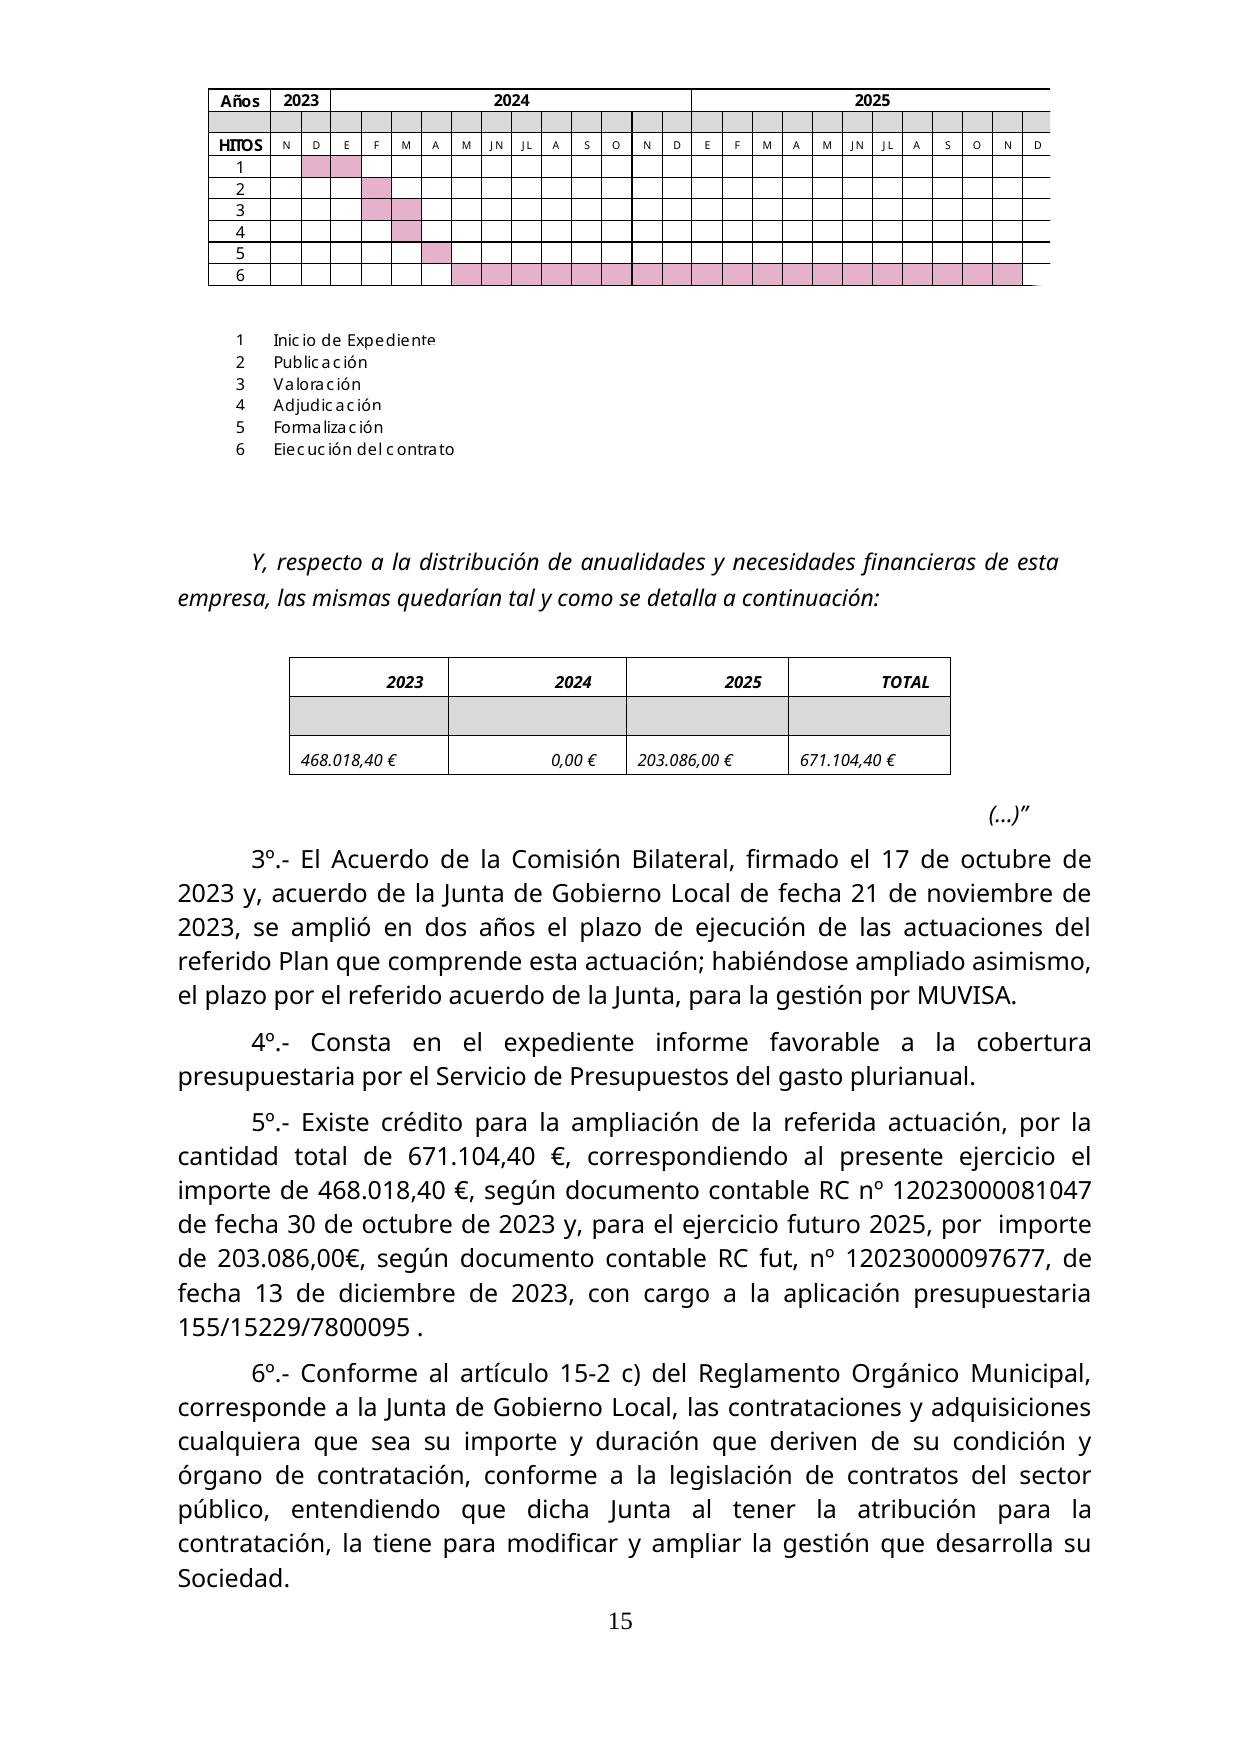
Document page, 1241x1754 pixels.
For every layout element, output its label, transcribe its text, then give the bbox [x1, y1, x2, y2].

text 6º.- Conforme al artículo 15-2 c) del Reglamento Orgánico Municipal, corresponde a la Junta de Gobierno Local, las contrataciones y adquisiciones cualquiera que sea su importe y duración que deriven de su condición y órgano de contratación, conforme a la legislación de contratos del sector público, entendiendo que dicha Junta al tener la atribución para la contratación, la tiene para modificar y ampliar la gestión que desarrolla su Sociedad. [177, 1356, 1093, 1594]
table_cell 203.086,00 € [627, 736, 788, 774]
table_cell [627, 697, 788, 735]
table_cell [290, 697, 448, 735]
table_cell 468.018,40 € [290, 736, 448, 774]
table_cell 0,00 € [449, 736, 626, 774]
text (…)” [177, 775, 1064, 829]
table_header 2023 [290, 658, 448, 696]
text 3º.- El Acuerdo de la Comisión Bilateral, firmado el 17 de octubre de 2023 y, acuerdo de la Junta de Gobierno Local de fecha 21 de noviembre de 2023, se amplió en dos años el plazo de ejecución de las actuaciones del referido Plan que comprende esta actuación; habiéndose ampliado asimismo, el plazo por el referido acuerdo de la Junta, para la gestión por MUVISA. [177, 841, 1093, 1012]
table_header 2025 [627, 658, 788, 696]
table_header 2024 [449, 658, 626, 696]
table_cell [449, 697, 626, 735]
table_cell 671.104,40 € [789, 736, 950, 774]
table_cell [789, 697, 950, 735]
text Y, respecto a la distribución de anualidades y necesidades financieras de esta empresa, las mismas quedarían tal y como se detalla a continuación: [177, 546, 1063, 613]
table_header TOTAL [789, 658, 950, 696]
text 4º.- Consta en el expediente informe favorable a la cobertura presupuestaria por el Servicio de Presupuestos del gasto plurianual. [177, 1024, 1093, 1092]
text 5º.- Existe crédito para la ampliación de la referida actuación, por la cantidad total de 671.104,40 €, correspondiendo al presente ejercicio el importe de 468.018,40 €, según documento contable RC nº 12023000081047 de fecha 30 de octubre de 2023 y, para el ejercicio futuro 2025, por importe de 203.086,00€, según documento contable RC fut, nº 12023000097677, de fecha 13 de diciembre de 2023, con cargo a la aplicación presupuestaria 155/15229/7800095 . [177, 1105, 1093, 1343]
